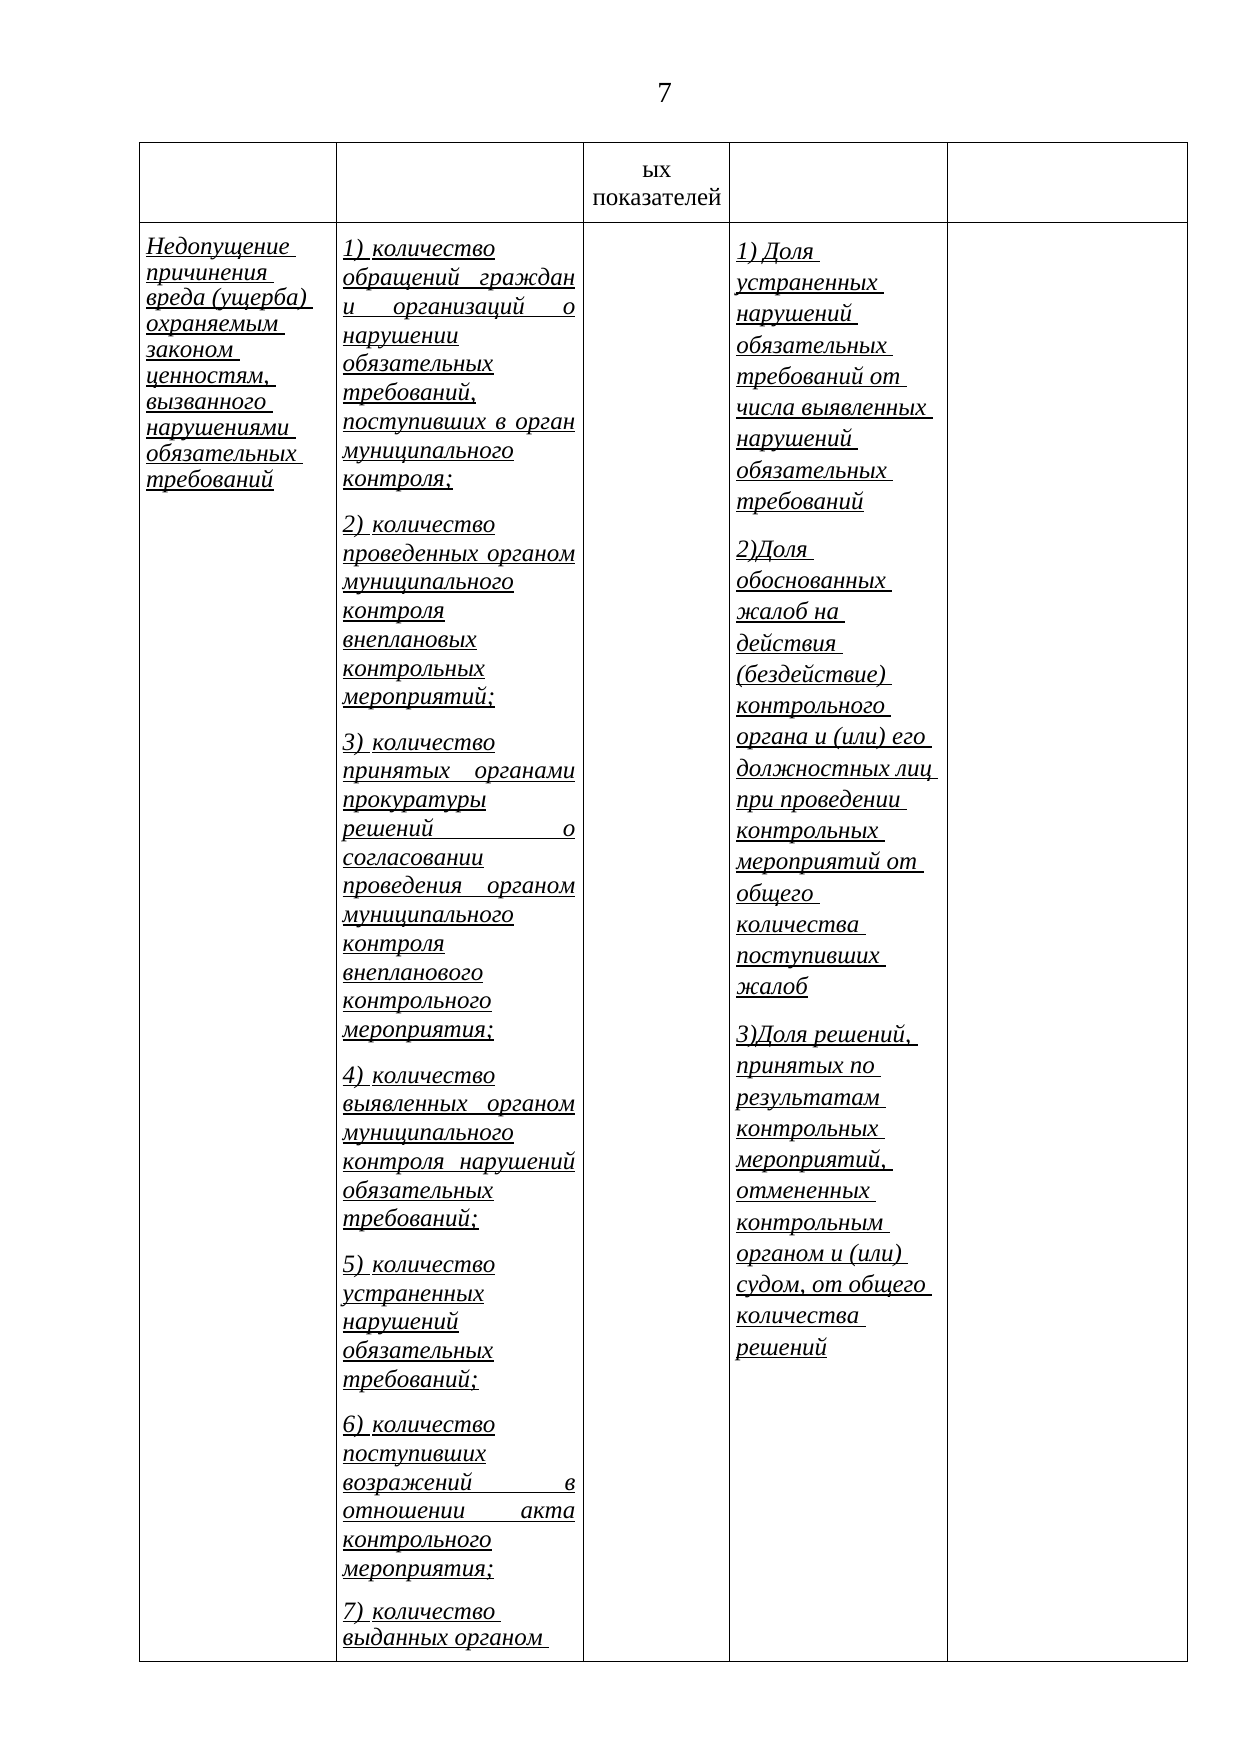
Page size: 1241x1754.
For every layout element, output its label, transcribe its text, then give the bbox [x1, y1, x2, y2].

table_cell [948, 223, 1187, 1661]
table_cell [140, 143, 336, 222]
table_cell [1188, 142, 1240, 222]
table_cell [1188, 222, 1240, 1661]
table_cell ых показателей [584, 143, 729, 222]
table_cell [948, 143, 1187, 222]
table_cell [584, 223, 729, 1661]
table_cell [730, 143, 947, 222]
table_cell Недопущение причинения вреда (ущерба) охраняемым законом ценностям, вызванного нарушениями обязательных требований [140, 223, 336, 1661]
table_cell 1) количество обращений граждан и организаций о нарушении обязательных требований, поступивших в орган муниципального контроля; 2) количество проведенных органом муниципального контроля внеплановых контрольных мероприятий; 3) количество принятых органами прокуратуры решений о согласовании проведения органом муниципального контроля внепланового контрольного мероприятия; 4) количество выявленных органом муниципального контроля нарушений обязательных требований; 5) количество устраненных нарушений обязательных требований; 6) количество поступивших возражений в отношении акта контрольного мероприятия; 7) количество выданных органом [337, 223, 583, 1661]
table_cell [337, 143, 583, 222]
table_cell 1) Доля устраненных нарушений обязательных требований от числа выявленных нарушений обязательных требований 2)Доля обоснованных жалоб на действия (бездействие) контрольного органа и (или) его должностных лиц при проведении контрольных мероприятий от общего количества поступивших жалоб 3)Доля решений, принятых по результатам контрольных мероприятий, отмененных контрольным органом и (или) судом, от общего количества решений [730, 223, 947, 1661]
